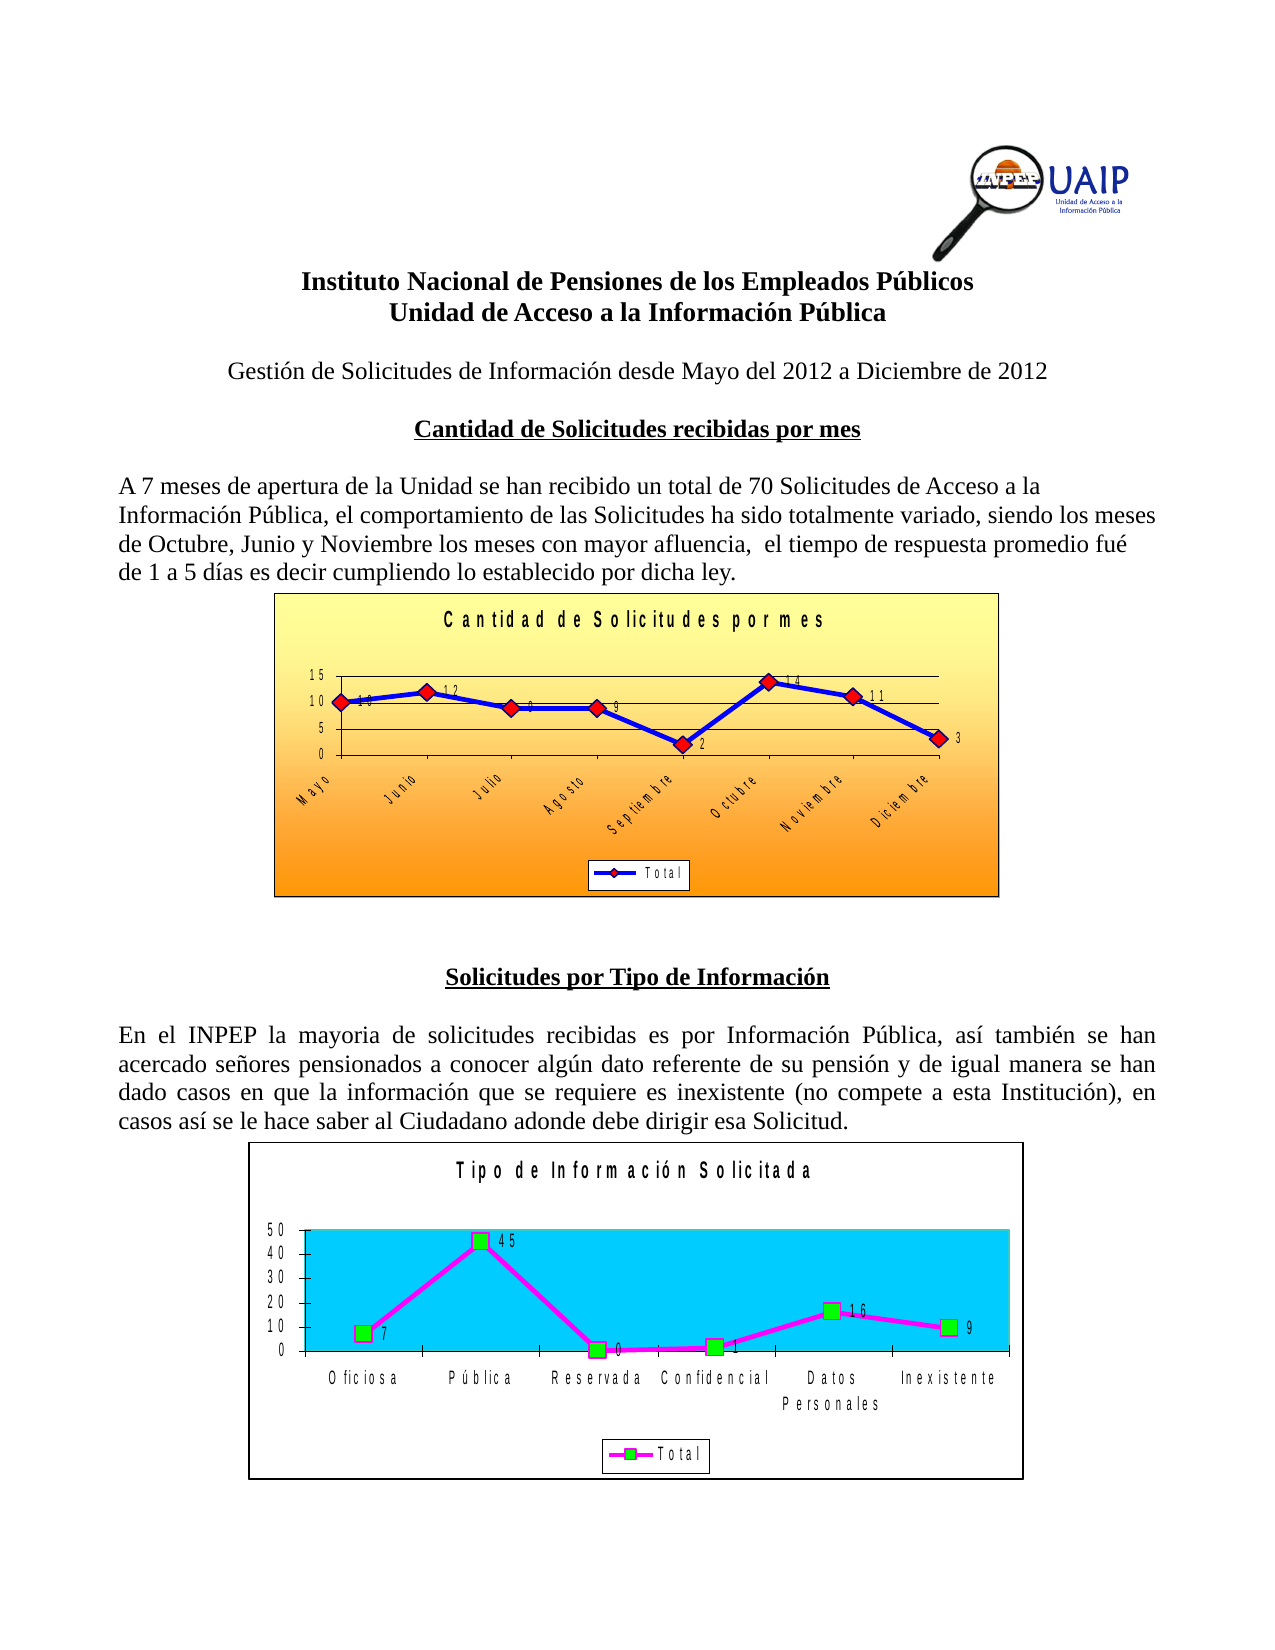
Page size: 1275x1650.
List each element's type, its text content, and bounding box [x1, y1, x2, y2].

text Solicitudes por Tipo de Información [118, 962, 1157, 991]
text Instituto Nacional de Pensiones de los Empleados Públicos [118, 118, 1157, 296]
text Cantidad de Solicitudes recibidas por mes [118, 414, 1157, 442]
text Gestión de Solicitudes de Información desde Mayo del 2012 a Diciembre de 2012 [118, 356, 1157, 385]
text En el INPEP la mayoria de solicitudes recibidas es por Información Pública, así también se han acercado señores pensionados a conocer algún dato referente de su pensión y de igual manera se han dado casos en que la información que se requiere es inexistente (no compete a esta Institución), en casos así se le hace saber al Ciudadano adonde debe dirigir esa Solicitud. [118, 1020, 1157, 1135]
picture [932, 145, 1140, 266]
text A 7 meses de apertura de la Unidad se han recibido un total de 70 Solicitudes de Acceso a la Información Pública, el comportamiento de las Solicitudes ha sido totalmente variado, siendo los meses de Octubre, Junio y Noviembre los meses con mayor afluencia, el tiempo de respuesta promedio fué de 1 a 5 días es decir cumpliendo lo establecido por dicha ley. [118, 471, 1157, 586]
text Unidad de Acceso a la Información Pública [118, 296, 1157, 327]
